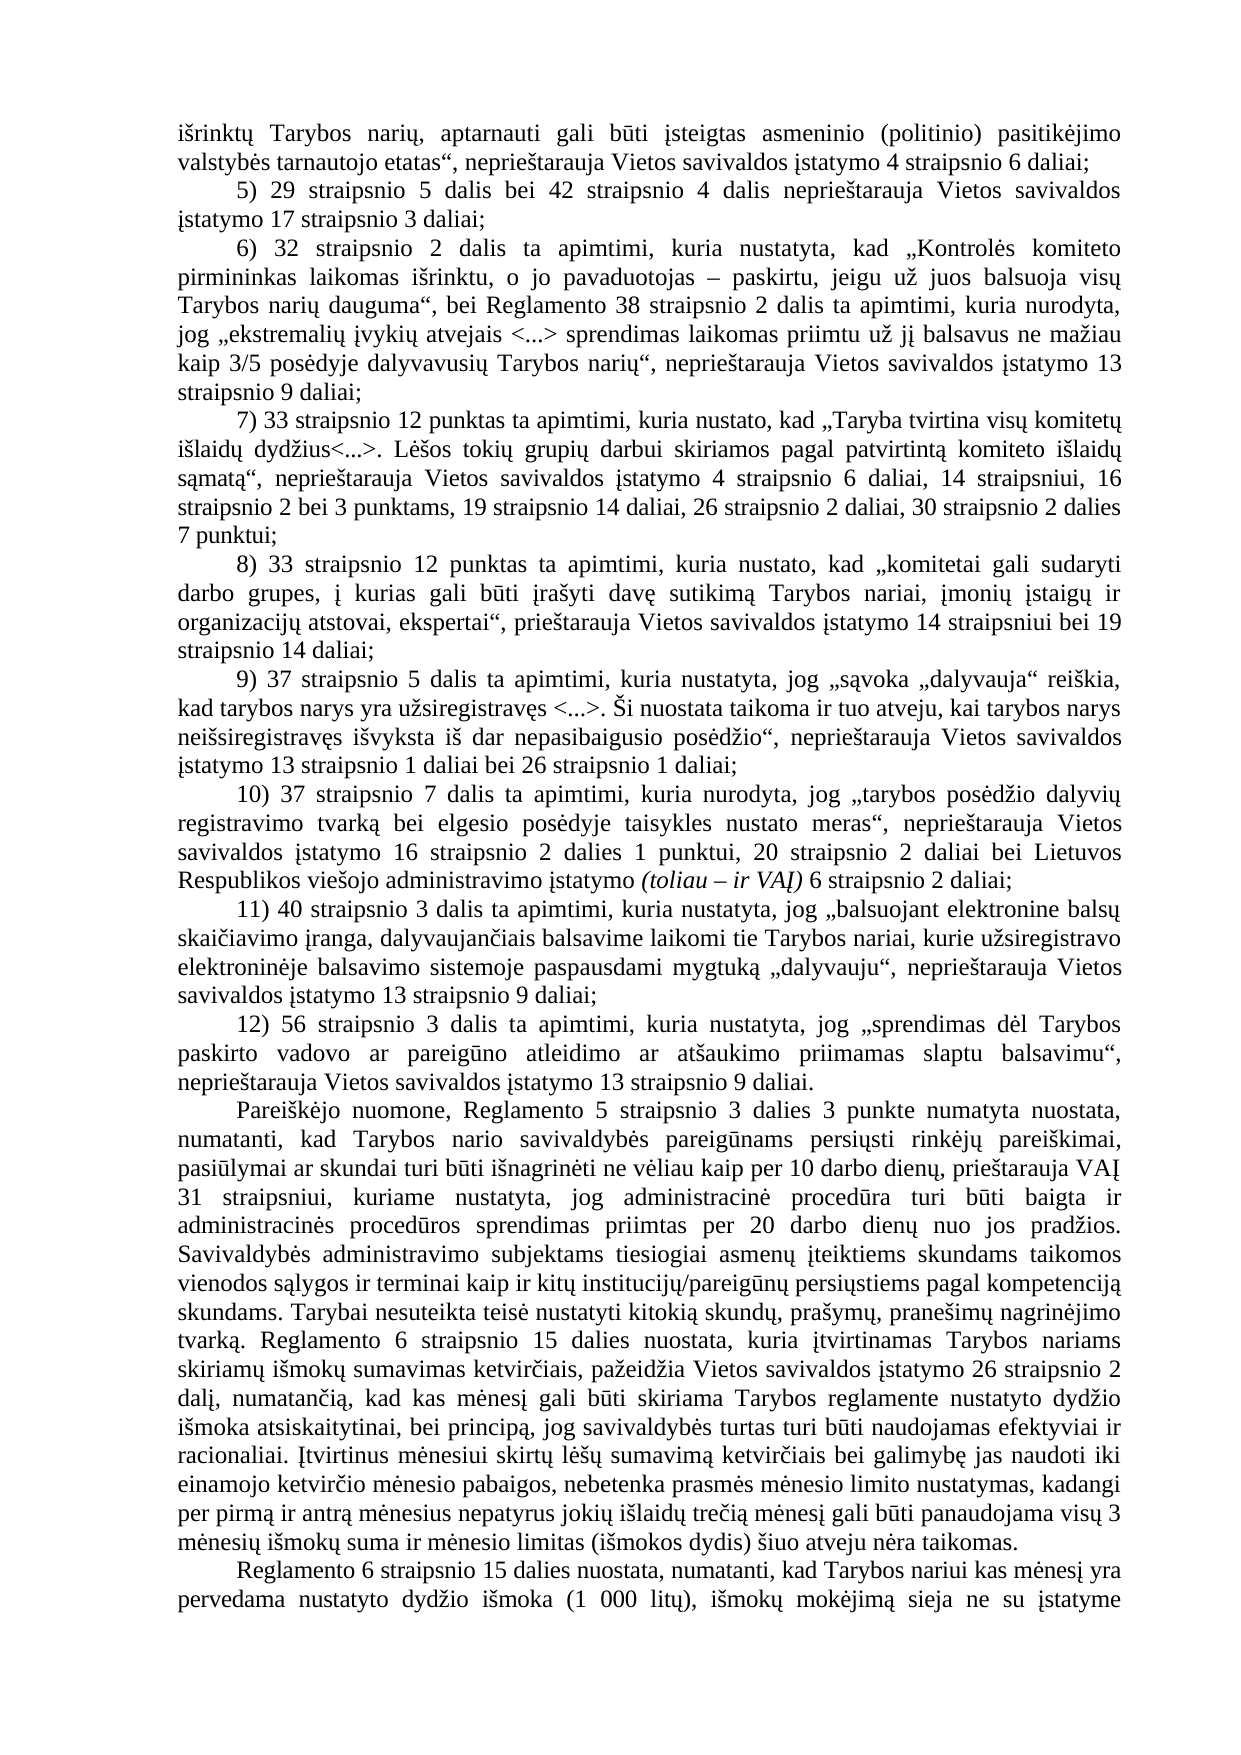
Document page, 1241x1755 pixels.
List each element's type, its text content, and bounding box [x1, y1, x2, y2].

text 11) 40 straipsnio 3 dalis ta apimtimi, kuria nustatyta, jog „balsuojant elektronine balsų skaičiavimo įranga, dalyvaujančiais balsavime laikomi tie Tarybos nariai, kurie užsiregistravo elektroninėje balsavimo sistemoje paspausdami mygtuką „dalyvauju“, neprieštarauja Vietos savivaldos įstatymo 13 straipsnio 9 daliai; [177, 894, 1122, 1009]
text 9) 37 straipsnio 5 dalis ta apimtimi, kuria nustatyta, jog „sąvoka „dalyvauja“ reiškia, kad tarybos narys yra užsiregistravęs <...>. Ši nuostata taikoma ir tuo atveju, kai tarybos narys neišsiregistravęs išvyksta iš dar nepasibaigusio posėdžio“, neprieštarauja Vietos savivaldos įstatymo 13 straipsnio 1 daliai bei 26 straipsnio 1 daliai; [177, 664, 1122, 779]
text 10) 37 straipsnio 7 dalis ta apimtimi, kuria nurodyta, jog „tarybos posėdžio dalyvių registravimo tvarką bei elgesio posėdyje taisykles nustato meras“, neprieštarauja Vietos savivaldos įstatymo 16 straipsnio 2 dalies 1 punktui, 20 straipsnio 2 daliai bei Lietuvos Respublikos viešojo administravimo įstatymo (toliau – ir VAĮ) 6 straipsnio 2 daliai; [177, 779, 1122, 894]
text 12) 56 straipsnio 3 dalis ta apimtimi, kuria nustatyta, jog „sprendimas dėl Tarybos paskirto vadovo ar pareigūno atleidimo ar atšaukimo priimamas slaptu balsavimu“, neprieštarauja Vietos savivaldos įstatymo 13 straipsnio 9 daliai. [177, 1009, 1122, 1096]
text 7) 33 straipsnio 12 punktas ta apimtimi, kuria nustato, kad „Taryba tvirtina visų komitetų išlaidų dydžius<...>. Lėšos tokių grupių darbui skiriamos pagal patvirtintą komiteto išlaidų sąmatą“, neprieštarauja Vietos savivaldos įstatymo 4 straipsnio 6 daliai, 14 straipsniui, 16 straipsnio 2 bei 3 punktams, 19 straipsnio 14 daliai, 26 straipsnio 2 daliai, 30 straipsnio 2 dalies 7 punktui; [177, 406, 1122, 549]
text Reglamento 6 straipsnio 15 dalies nuostata, numatanti, kad Tarybos nariui kas mėnesį yra pervedama nustatyto dydžio išmoka (1 000 litų), išmokų mokėjimą sieja ne su įstatyme [177, 1556, 1122, 1613]
text Pareiškėjo nuomone, Reglamento 5 straipsnio 3 dalies 3 punkte numatyta nuostata, numatanti, kad Tarybos nario savivaldybės pareigūnams persiųsti rinkėjų pareiškimai, pasiūlymai ar skundai turi būti išnagrinėti ne vėliau kaip per 10 darbo dienų, prieštarauja VAĮ 31 straipsniui, kuriame nustatyta, jog administracinė procedūra turi būti baigta ir administracinės procedūros sprendimas priimtas per 20 darbo dienų nuo jos pradžios. Savivaldybės administravimo subjektams tiesiogiai asmenų įteiktiems skundams taikomos vienodos sąlygos ir terminai kaip ir kitų institucijų/pareigūnų persiųstiems pagal kompetenciją skundams. Tarybai nesuteikta teisė nustatyti kitokią skundų, prašymų, pranešimų nagrinėjimo tvarką. Reglamento 6 straipsnio 15 dalies nuostata, kuria įtvirtinamas Tarybos nariams skiriamų išmokų sumavimas ketvirčiais, pažeidžia Vietos savivaldos įstatymo 26 straipsnio 2 dalį, numatančią, kad kas mėnesį gali būti skiriama Tarybos reglamente nustatyto dydžio išmoka atsiskaitytinai, bei principą, jog savivaldybės turtas turi būti naudojamas efektyviai ir racionaliai. Įtvirtinus mėnesiui skirtų lėšų sumavimą ketvirčiais bei galimybę jas naudoti iki einamojo ketvirčio mėnesio pabaigos, nebetenka prasmės mėnesio limito nustatymas, kadangi per pirmą ir antrą mėnesius nepatyrus jokių išlaidų trečią mėnesį gali būti panaudojama visų 3 mėnesių išmokų suma ir mėnesio limitas (išmokos dydis) šiuo atveju nėra taikomas. [177, 1096, 1122, 1556]
text 6) 32 straipsnio 2 dalis ta apimtimi, kuria nustatyta, kad „Kontrolės komiteto pirmininkas laikomas išrinktu, o jo pavaduotojas – paskirtu, jeigu už juos balsuoja visų Tarybos narių dauguma“, bei Reglamento 38 straipsnio 2 dalis ta apimtimi, kuria nurodyta, jog „ekstremalių įvykių atvejais <...> sprendimas laikomas priimtu už jį balsavus ne mažiau kaip 3/5 posėdyje dalyvavusių tarybos narių“, neprieštarauja Vietos savivaldos įstatymo 13 straipsnio 9 daliai; [177, 233, 1122, 406]
text išrinktų Tarybos narių, aptarnauti gali būti įsteigtas asmeninio (politinio) pasitikėjimo valstybės tarnautojo etatas“, neprieštarauja Vietos savivaldos įstatymo 4 straipsnio 6 daliai; [177, 118, 1122, 176]
text 5) 29 straipsnio 5 dalis bei 42 straipsnio 4 dalis neprieštarauja Vietos savivaldos įstatymo 17 straipsnio 3 daliai; [177, 176, 1122, 233]
text 8) 33 straipsnio 12 punktas ta apimtimi, kuria nustato, kad „komitetai gali sudaryti darbo grupes, į kurias gali būti įrašyti davę sutikimą Tarybos nariai, įmonių įstaigų ir organizacijų atstovai, ekspertai“, prieštarauja Vietos savivaldos įstatymo 14 straipsniui bei 19 straipsnio 14 daliai; [177, 549, 1122, 664]
